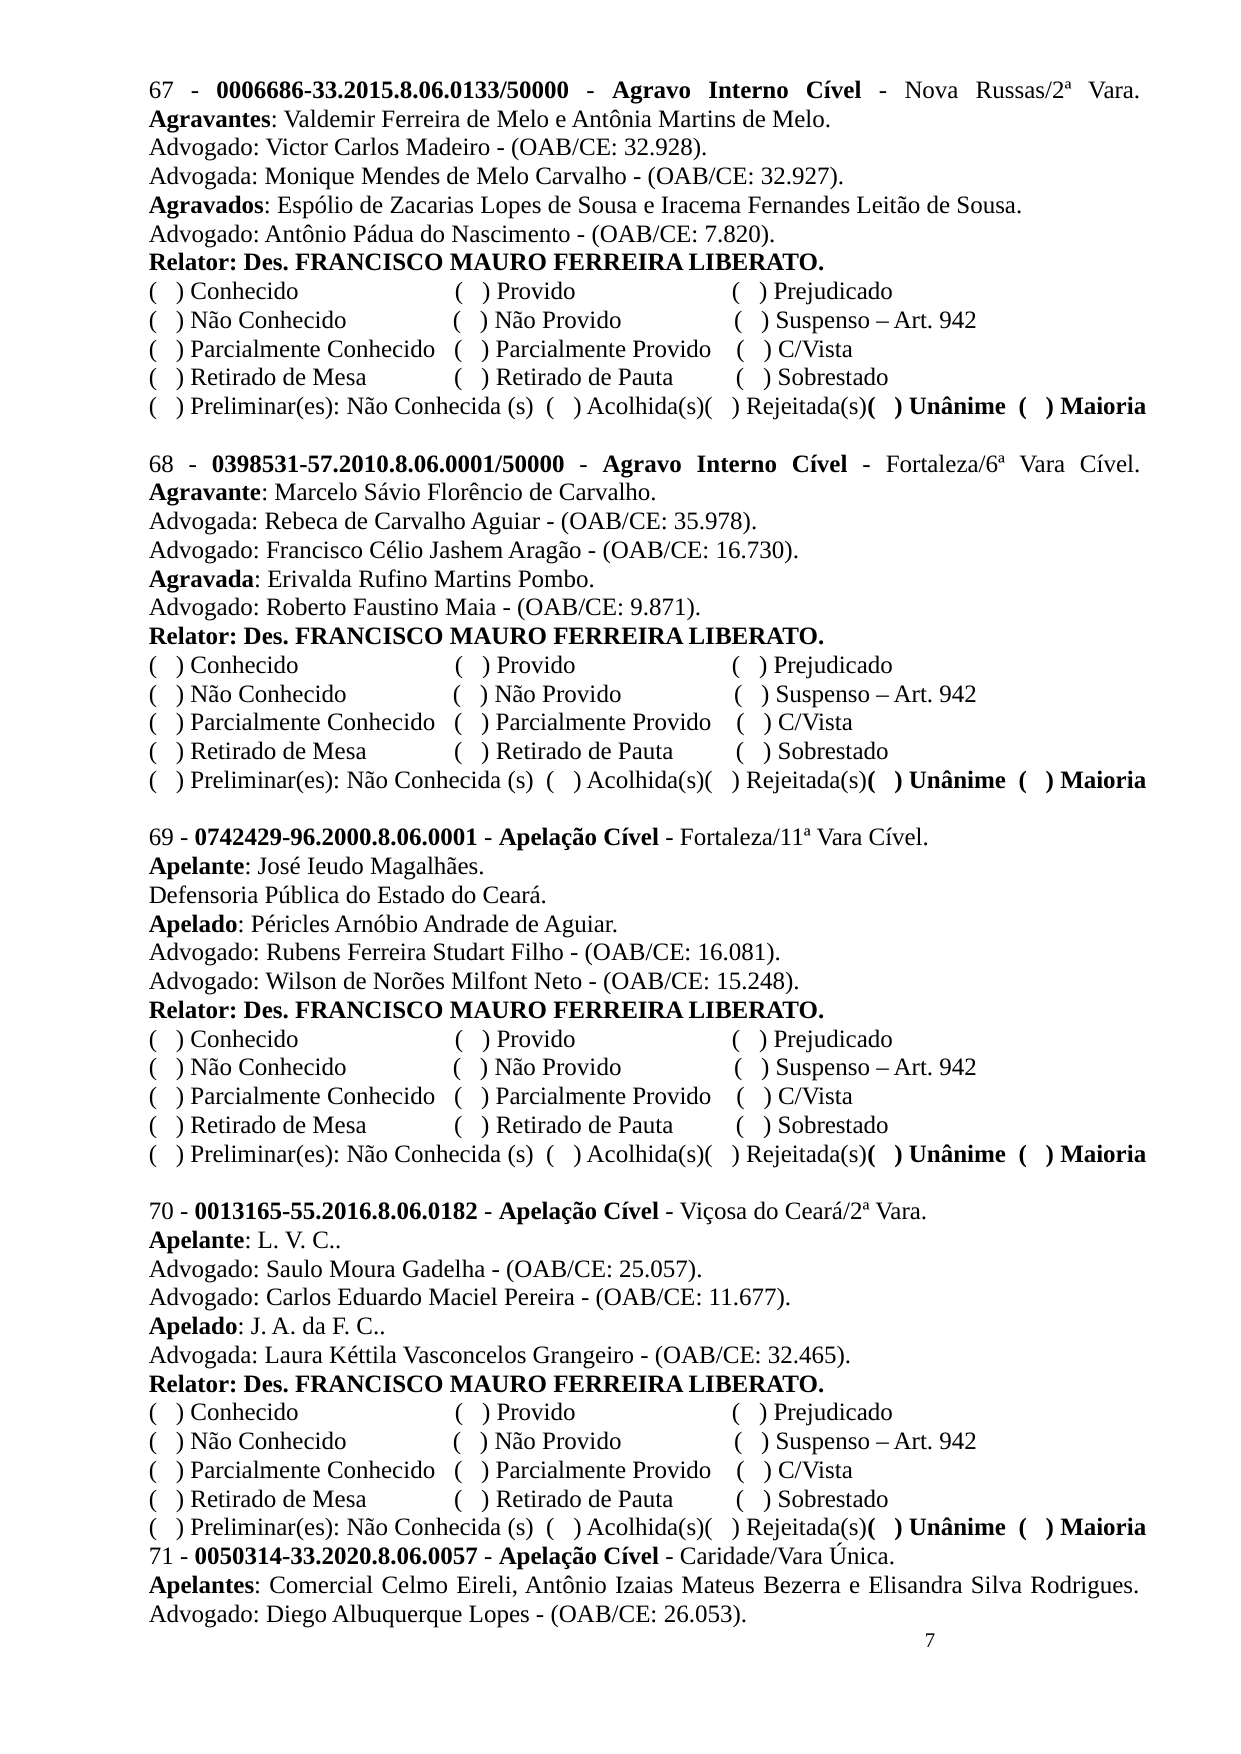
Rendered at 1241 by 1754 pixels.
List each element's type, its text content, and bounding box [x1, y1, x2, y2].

text Agravada: Erivalda Rufino Martins Pombo. [148, 564, 1141, 592]
text Advogado: Roberto Faustino Maia - (OAB/CE: 9.871). [148, 592, 1141, 621]
text ( ) Conhecido ( ) Provido ( ) Prejudicado [148, 650, 1141, 679]
text Advogado: Saulo Moura Gadelha - (OAB/CE: 25.057). [148, 1254, 1141, 1282]
text ( ) Preliminar(es): Não Conhecida (s) ( ) Acolhida(s)( ) Rejeitada(s)( ) Unânime ( ) Maioria [148, 1512, 1158, 1541]
text Advogada: Rebeca de Carvalho Aguiar - (OAB/CE: 35.978). [148, 506, 1141, 535]
text Advogado: Rubens Ferreira Studart Filho - (OAB/CE: 16.081). [148, 937, 1141, 966]
text Apelante: José Ieudo Magalhães. [148, 851, 1141, 880]
text 68 - 0398531-57.2010.8.06.0001/50000 - Agravo Interno Cível - Fortaleza/6ª Vara Cível. Agravante: Marcelo Sávio Florêncio de Carvalho. [148, 449, 1141, 506]
text 71 - 0050314-33.2020.8.06.0057 - Apelação Cível - Caridade/Vara Única. [148, 1541, 1141, 1570]
text ( ) Preliminar(es): Não Conhecida (s) ( ) Acolhida(s)( ) Rejeitada(s)( ) Unânime ( ) Maioria [148, 765, 1158, 794]
text Advogado: Wilson de Norões Milfont Neto - (OAB/CE: 15.248). [148, 966, 1141, 995]
text ( ) Conhecido ( ) Provido ( ) Prejudicado [148, 276, 1141, 305]
text 69 - 0742429-96.2000.8.06.0001 - Apelação Cível - Fortaleza/11ª Vara Cível. [148, 822, 1141, 851]
text Agravados: Espólio de Zacarias Lopes de Sousa e Iracema Fernandes Leitão de Sousa. [148, 190, 1141, 219]
text Advogada: Monique Mendes de Melo Carvalho - (OAB/CE: 32.927). [148, 161, 1141, 190]
text Relator: Des. FRANCISCO MAURO FERREIRA LIBERATO. [148, 621, 1141, 650]
text ( ) Preliminar(es): Não Conhecida (s) ( ) Acolhida(s)( ) Rejeitada(s)( ) Unânime ( ) Maioria [148, 391, 1158, 420]
text Relator: Des. FRANCISCO MAURO FERREIRA LIBERATO. [148, 1369, 1141, 1397]
text Relator: Des. FRANCISCO MAURO FERREIRA LIBERATO. [148, 247, 1141, 276]
text ( ) Retirado de Mesa ( ) Retirado de Pauta ( ) Sobrestado [148, 1110, 1158, 1139]
text Apelado: J. A. da F. C.. [148, 1311, 1141, 1340]
text Relator: Des. FRANCISCO MAURO FERREIRA LIBERATO. [148, 995, 1141, 1024]
text Advogado: Carlos Eduardo Maciel Pereira - (OAB/CE: 11.677). [148, 1282, 1141, 1311]
text ( ) Parcialmente Conhecido ( ) Parcialmente Provido ( ) C/Vista [148, 707, 1158, 736]
text ( ) Conhecido ( ) Provido ( ) Prejudicado [148, 1024, 1141, 1052]
text ( ) Parcialmente Conhecido ( ) Parcialmente Provido ( ) C/Vista [148, 1455, 1158, 1484]
text ( ) Preliminar(es): Não Conhecida (s) ( ) Acolhida(s)( ) Rejeitada(s)( ) Unânime ( ) Maioria [148, 1139, 1158, 1167]
text ( ) Parcialmente Conhecido ( ) Parcialmente Provido ( ) C/Vista [148, 334, 1158, 362]
text ( ) Parcialmente Conhecido ( ) Parcialmente Provido ( ) C/Vista [148, 1081, 1158, 1110]
text Advogado: Antônio Pádua do Nascimento - (OAB/CE: 7.820). [148, 219, 1141, 247]
text ( ) Não Conhecido ( ) Não Provido ( ) Suspenso – Art. 942 [148, 679, 1158, 707]
text 70 - 0013165-55.2016.8.06.0182 - Apelação Cível - Viçosa do Ceará/2ª Vara. [148, 1196, 1141, 1225]
text ( ) Conhecido ( ) Provido ( ) Prejudicado [148, 1397, 1141, 1426]
text Apelante: L. V. C.. [148, 1225, 1141, 1254]
text ( ) Não Conhecido ( ) Não Provido ( ) Suspenso – Art. 942 [148, 1426, 1158, 1455]
text Advogado: Victor Carlos Madeiro - (OAB/CE: 32.928). [148, 132, 1141, 161]
text Defensoria Pública do Estado do Ceará. [148, 880, 1141, 909]
text ( ) Não Conhecido ( ) Não Provido ( ) Suspenso – Art. 942 [148, 1052, 1158, 1081]
text Advogada: Laura Kéttila Vasconcelos Grangeiro - (OAB/CE: 32.465). [148, 1340, 1141, 1369]
text ( ) Retirado de Mesa ( ) Retirado de Pauta ( ) Sobrestado [148, 1484, 1158, 1512]
text Advogado: Francisco Célio Jashem Aragão - (OAB/CE: 16.730). [148, 535, 1141, 564]
text Apelado: Péricles Arnóbio Andrade de Aguiar. [148, 909, 1141, 937]
text ( ) Não Conhecido ( ) Não Provido ( ) Suspenso – Art. 942 [148, 305, 1158, 334]
text ( ) Retirado de Mesa ( ) Retirado de Pauta ( ) Sobrestado [148, 736, 1158, 765]
text ( ) Retirado de Mesa ( ) Retirado de Pauta ( ) Sobrestado [148, 362, 1158, 391]
text Apelantes: Comercial Celmo Eireli, Antônio Izaias Mateus Bezerra e Elisandra Silva Rodrigues. Advogado: Diego Albuquerque Lopes - (OAB/CE: 26.053). [148, 1570, 1141, 1627]
text 67 - 0006686-33.2015.8.06.0133/50000 - Agravo Interno Cível - Nova Russas/2ª Vara. Agravantes: Valdemir Ferreira de Melo e Antônia Martins de Melo. [148, 75, 1141, 132]
